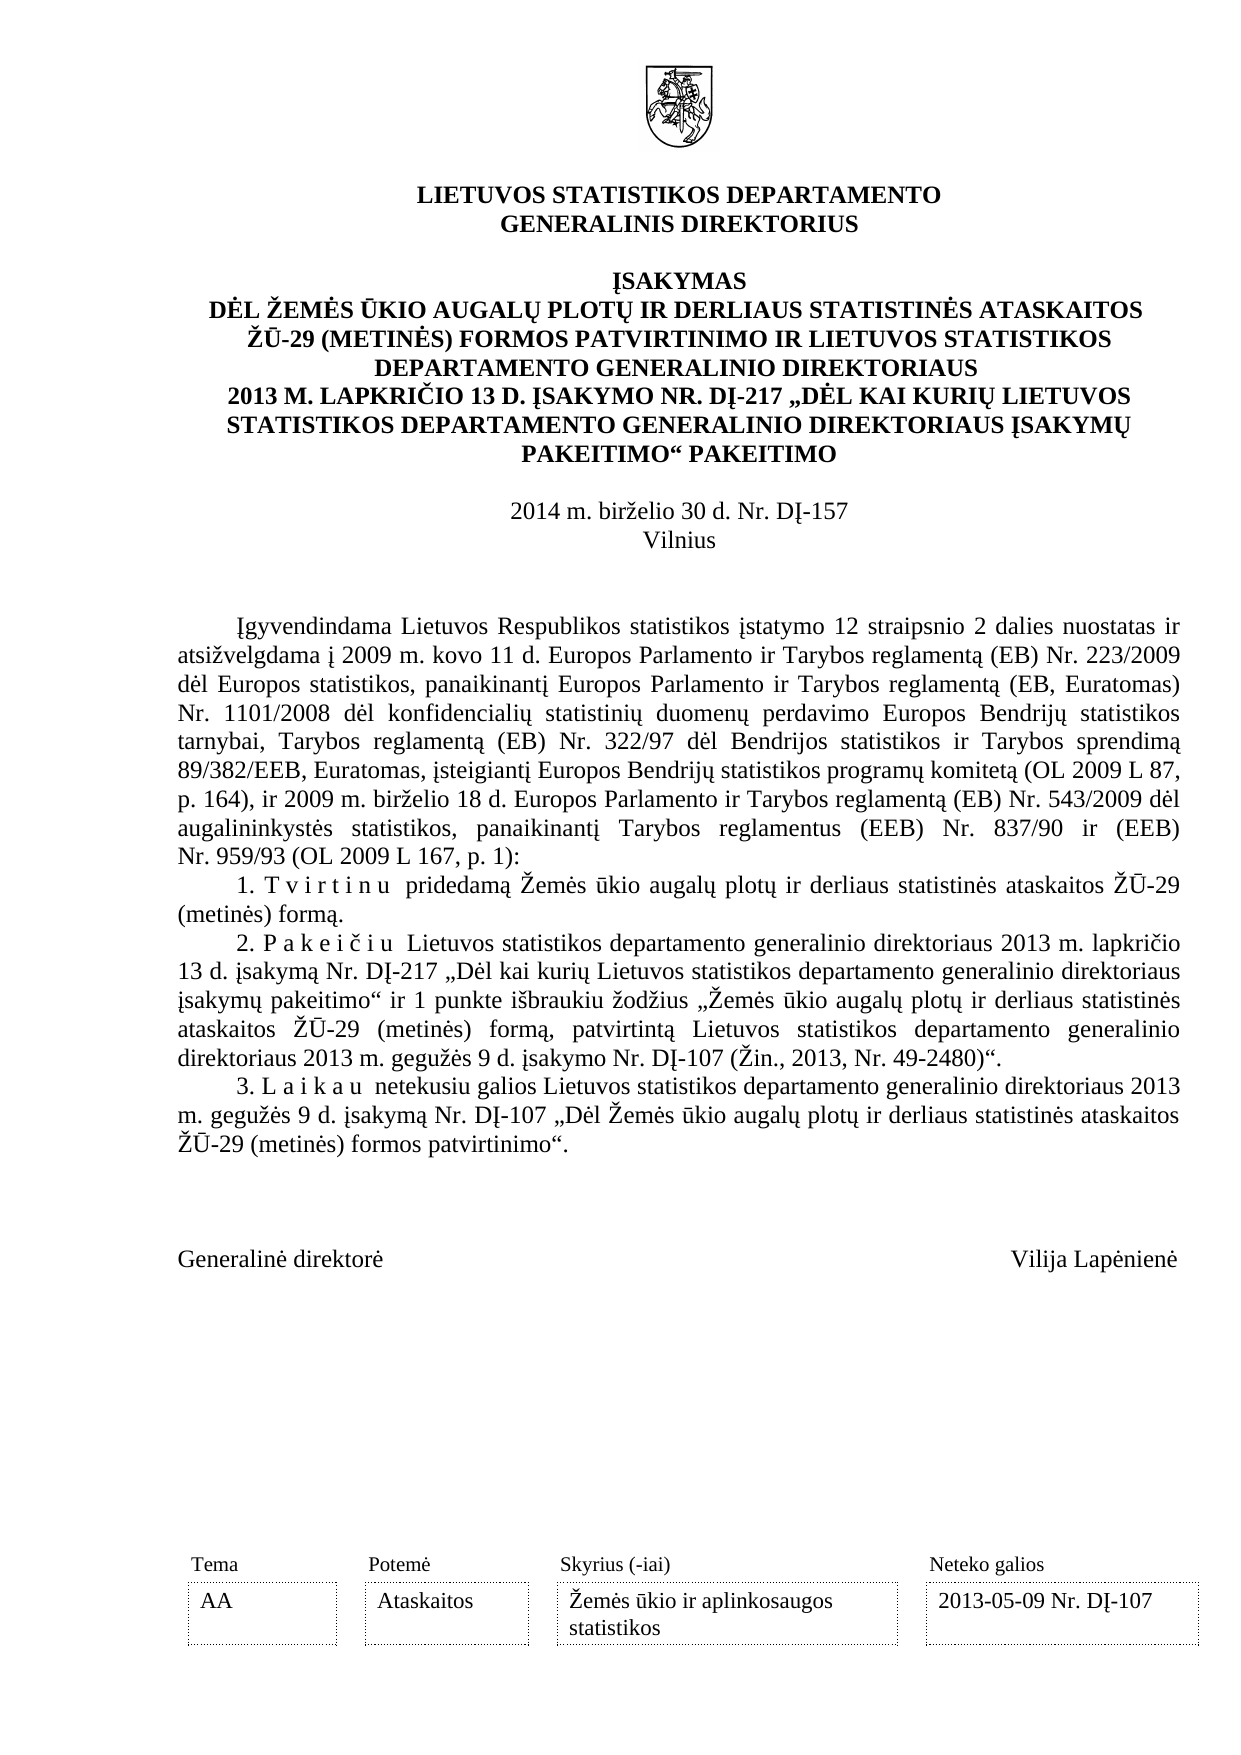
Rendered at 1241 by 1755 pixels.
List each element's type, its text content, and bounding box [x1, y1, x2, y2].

text Generalinė direktorė Vilija Lapėnienė [177, 1244, 1181, 1273]
text GENERALINIS DIREKTORIUS [177, 209, 1181, 238]
text 2014 m. birželio 30 d. Nr. DĮ-157 [177, 496, 1181, 525]
text LIETUVOS STATISTIKOS DEPARTAMENTO [177, 180, 1181, 209]
text ŽŪ-29 (METINĖS) FORMOS PATVIRTINIMO IR LIETUVOS STATISTIKOS DEPARTAMENTO GENERALINIO DIREKTORIAUS [177, 324, 1181, 381]
text 1. Tvirtinu pridedamą Žemės ūkio augalų plotų ir derliaus statistinės ataskaitos ŽŪ-29 (metinės) formą. [177, 870, 1181, 928]
text ĮSAKYMAS [177, 266, 1181, 295]
text Įgyvendindama Lietuvos Respublikos statistikos įstatymo 12 straipsnio 2 dalies nuostatas ir atsižvelgdama į 2009 m. kovo 11 d. Europos Parlamento ir Tarybos reglamentą (EB) Nr. 223/2009 dėl Europos statistikos, panaikinantį Europos Parlamento ir Tarybos reglamentą (EB, Euratomas) Nr. 1101/2008 dėl konfidencialių statistinių duomenų perdavimo Europos Bendrijų statistikos tarnybai, Tarybos reglamentą (EB) Nr. 322/97 dėl Bendrijos statistikos ir Tarybos sprendimą 89/382/EEB, Euratomas, įsteigiantį Europos Bendrijų statistikos programų komitetą (OL 2009 L 87, p. 164), ir 2009 m. birželio 18 d. Europos Parlamento ir Tarybos reglamentą (EB) Nr. 543/2009 dėl augalininkystės statistikos, panaikinantį Tarybos reglamentus (EEB) Nr. 837/90 ir (EEB) Nr. 959/93 (OL 2009 L 167, p. 1): [177, 611, 1181, 870]
text 2013 M. LAPKRIČIO 13 D. ĮSAKYMO NR. DĮ-217 „DĖL KAI KURIŲ LIETUVOS STATISTIKOS DEPARTAMENTO GENERALINIO DIREKTORIAUS ĮSAKYMŲ PAKEITIMO“ PAKEITIMO [177, 381, 1181, 468]
text 2. Pakeičiu Lietuvos statistikos departamento generalinio direktoriaus 2013 m. lapkričio 13 d. įsakymą Nr. DĮ-217 „Dėl kai kurių Lietuvos statistikos departamento generalinio direktoriaus įsakymų pakeitimo“ ir 1 punkte išbraukiu žodžius „Žemės ūkio augalų plotų ir derliaus statistinės ataskaitos ŽŪ-29 (metinės) formą, patvirtintą Lietuvos statistikos departamento generalinio direktoriaus 2013 m. gegužės 9 d. įsakymo Nr. DĮ-107 (Žin., 2013, Nr. 49-2480)“. [177, 928, 1181, 1071]
text Vilnius [177, 525, 1181, 554]
text 3. Laikau netekusiu galios Lietuvos statistikos departamento generalinio direktoriaus 2013 m. gegužės 9 d. įsakymą Nr. DĮ-107 „Dėl Žemės ūkio augalų plotų ir derliaus statistinės ataskaitos ŽŪ-29 (metinės) formos patvirtinimo“. [177, 1071, 1181, 1158]
text DĖL ŽEMĖS ŪKIO AUGALŲ PLOTŲ IR DERLIAUS STATISTINĖS ATASKAITOS [177, 295, 1181, 324]
